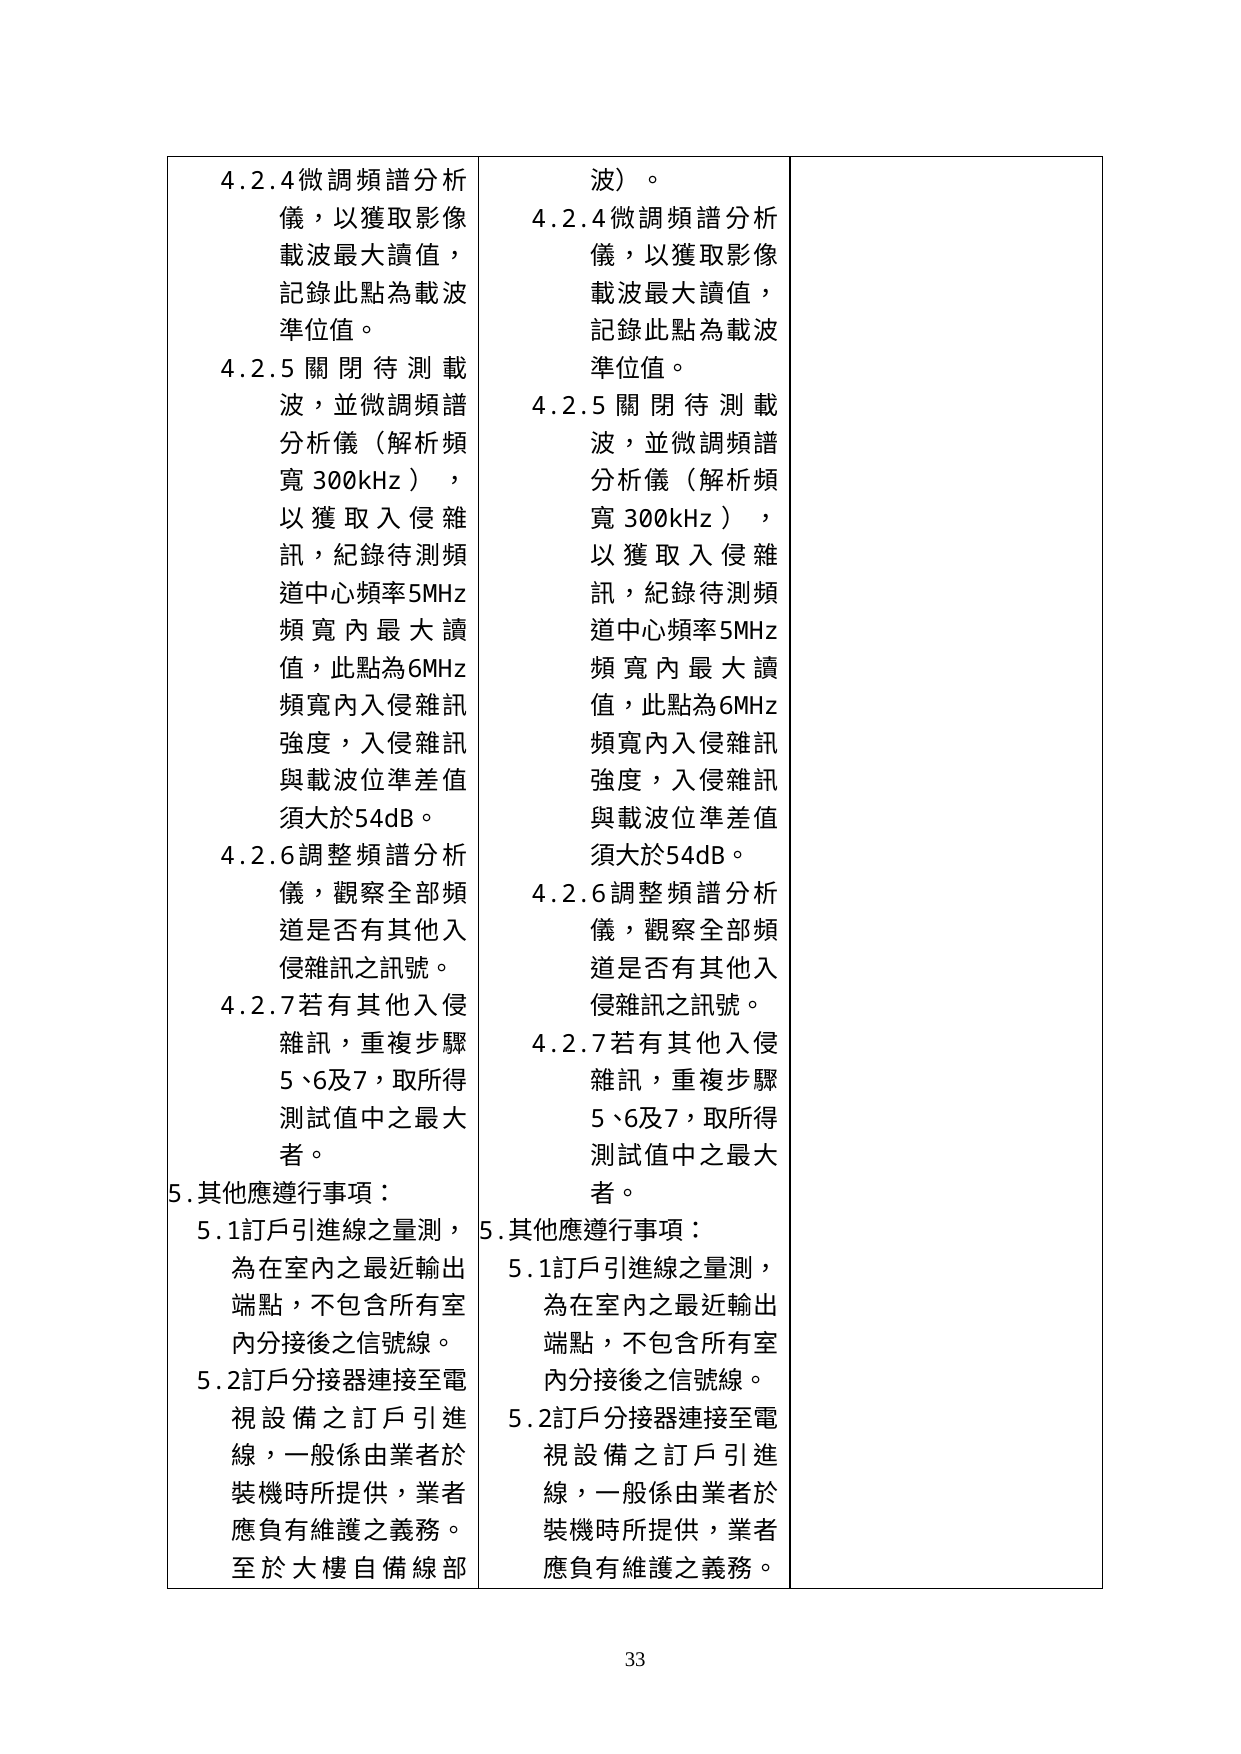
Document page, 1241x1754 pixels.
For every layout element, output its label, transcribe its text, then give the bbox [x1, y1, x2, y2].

table_cell [791, 157, 1102, 1588]
table_cell 波）。 4.2.4微調頻譜分析儀，以獲取影像載波最大讀值，記錄此點為載波準位值。 4.2.5關閉待測載波，並微調頻譜分析儀（解析頻寬300kHz），以獲取入侵雜訊，紀錄待測頻道中心頻率5MHz頻寬內最大讀值，此點為6MHz頻寬內入侵雜訊強度，入侵雜訊與載波位準差值須大於54dB。 4.2.6調整頻譜分析儀，觀察全部頻道是否有其他入侵雜訊之訊號。 4.2.7若有其他入侵雜訊，重複步驟5、6及7，取所得測試值中之最大者。 5.其他應遵行事項： 5.1訂戶引進線之量測，為在室內之最近輸出端點，不包含所有室內分接後之信號線。 5.2訂戶分接器連接至電視設備之訂戶引進線，一般係由業者於裝機時所提供，業者應負有維護之義務。 [479, 157, 789, 1588]
table_cell 4.2.4微調頻譜分析儀，以獲取影像載波最大讀值，記錄此點為載波準位值。 4.2.5關閉待測載波，並微調頻譜分析儀（解析頻寬300kHz），以獲取入侵雜訊，紀錄待測頻道中心頻率5MHz頻寬內最大讀值，此點為6MHz頻寬內入侵雜訊強度，入侵雜訊與載波位準差值須大於54dB。 4.2.6調整頻譜分析儀，觀察全部頻道是否有其他入侵雜訊之訊號。 4.2.7若有其他入侵雜訊，重複步驟5、6及7，取所得測試值中之最大者。 5.其他應遵行事項： 5.1訂戶引進線之量測，為在室內之最近輸出端點，不包含所有室內分接後之信號線。 5.2訂戶分接器連接至電視設備之訂戶引進線，一般係由業者於裝機時所提供，業者應負有維護之義務。至於大樓自備線部 [168, 157, 478, 1588]
